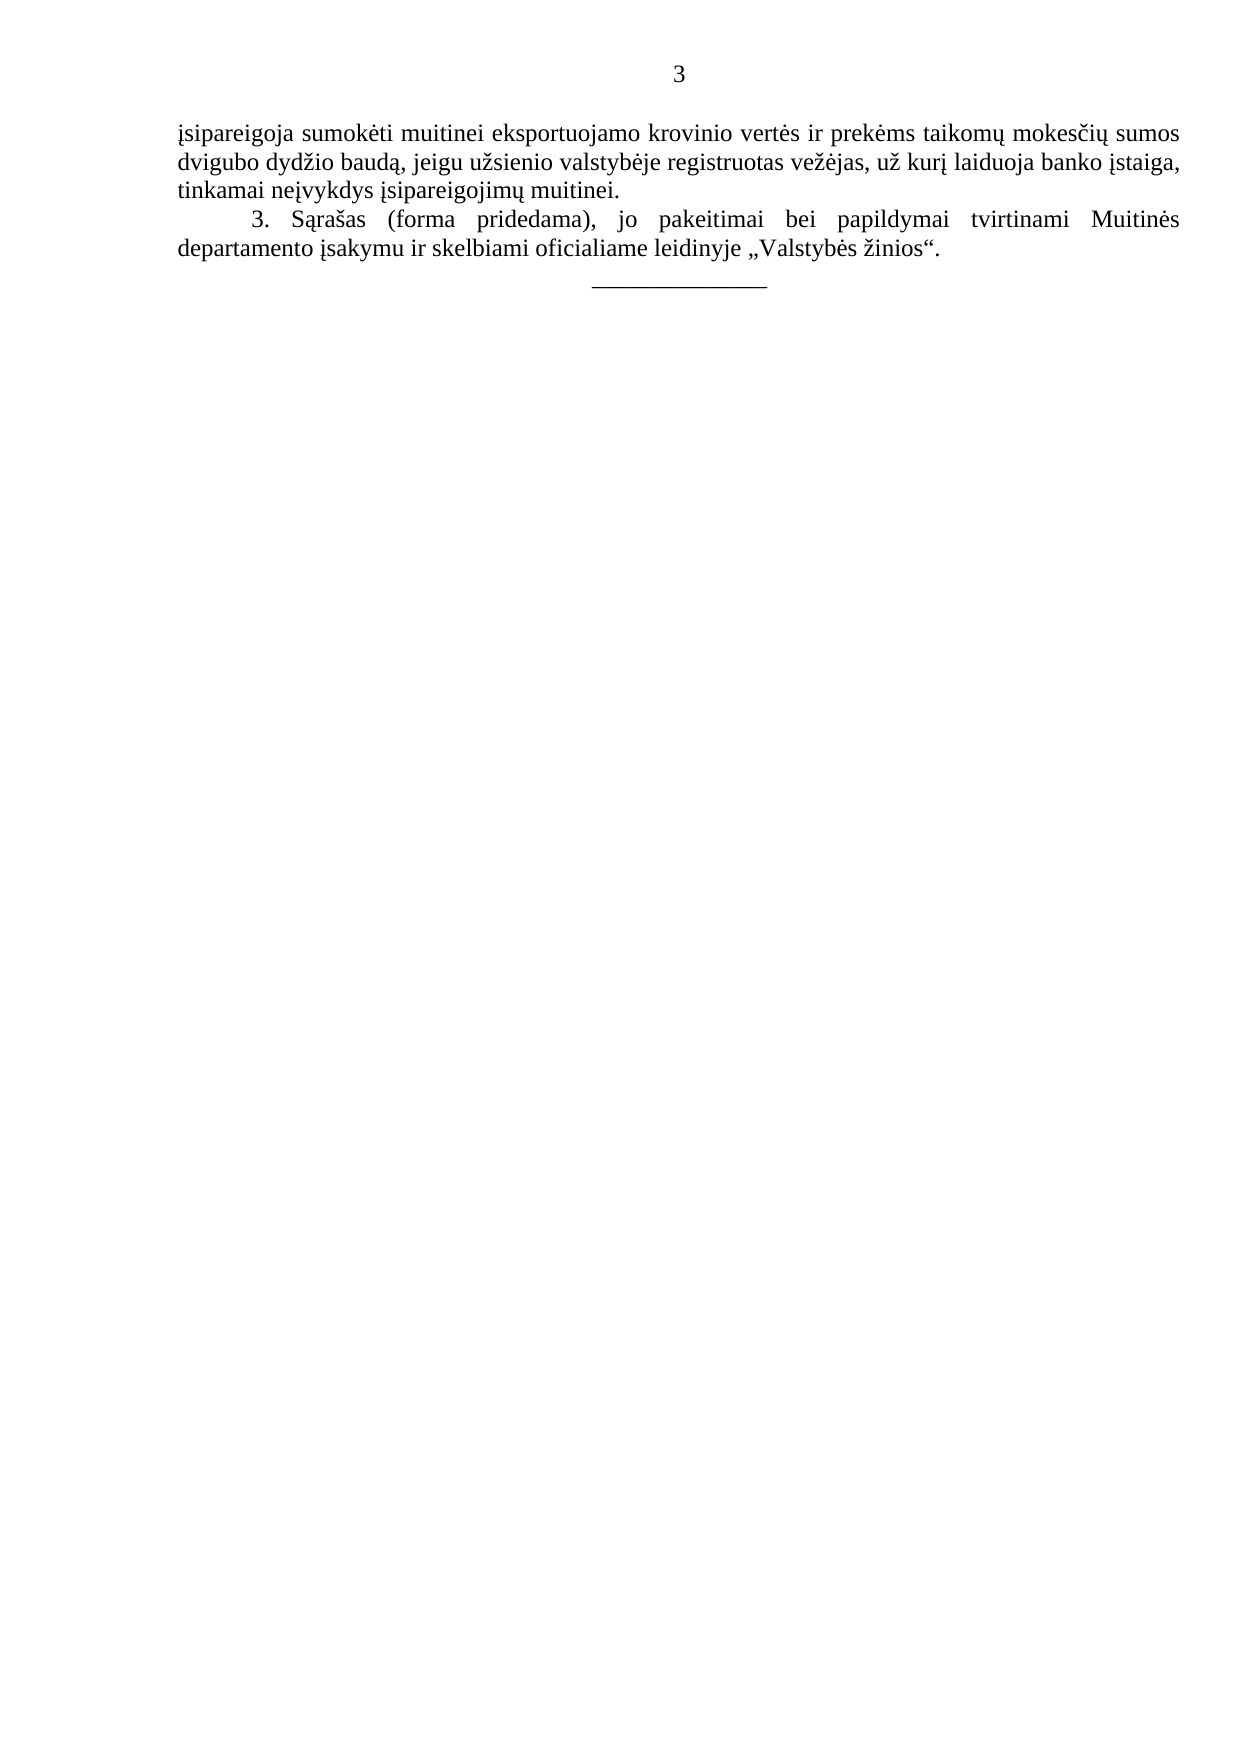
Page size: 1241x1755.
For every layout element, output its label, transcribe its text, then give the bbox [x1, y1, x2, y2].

text 3. Sąrašas (forma pridedama), jo pakeitimai bei papildymai tvirtinami Muitinės departamento įsakymu ir skelbiami oficialiame leidinyje „Valstybės žinios“. [177, 204, 1181, 262]
text ______________ [177, 262, 1181, 291]
text įsipareigoja sumokėti muitinei eksportuojamo krovinio vertės ir prekėms taikomų mokesčių sumos dvigubo dydžio baudą, jeigu užsienio valstybėje registruotas vežėjas, už kurį laiduoja banko įstaiga, tinkamai neįvykdys įsipareigojimų muitinei. [177, 118, 1181, 204]
